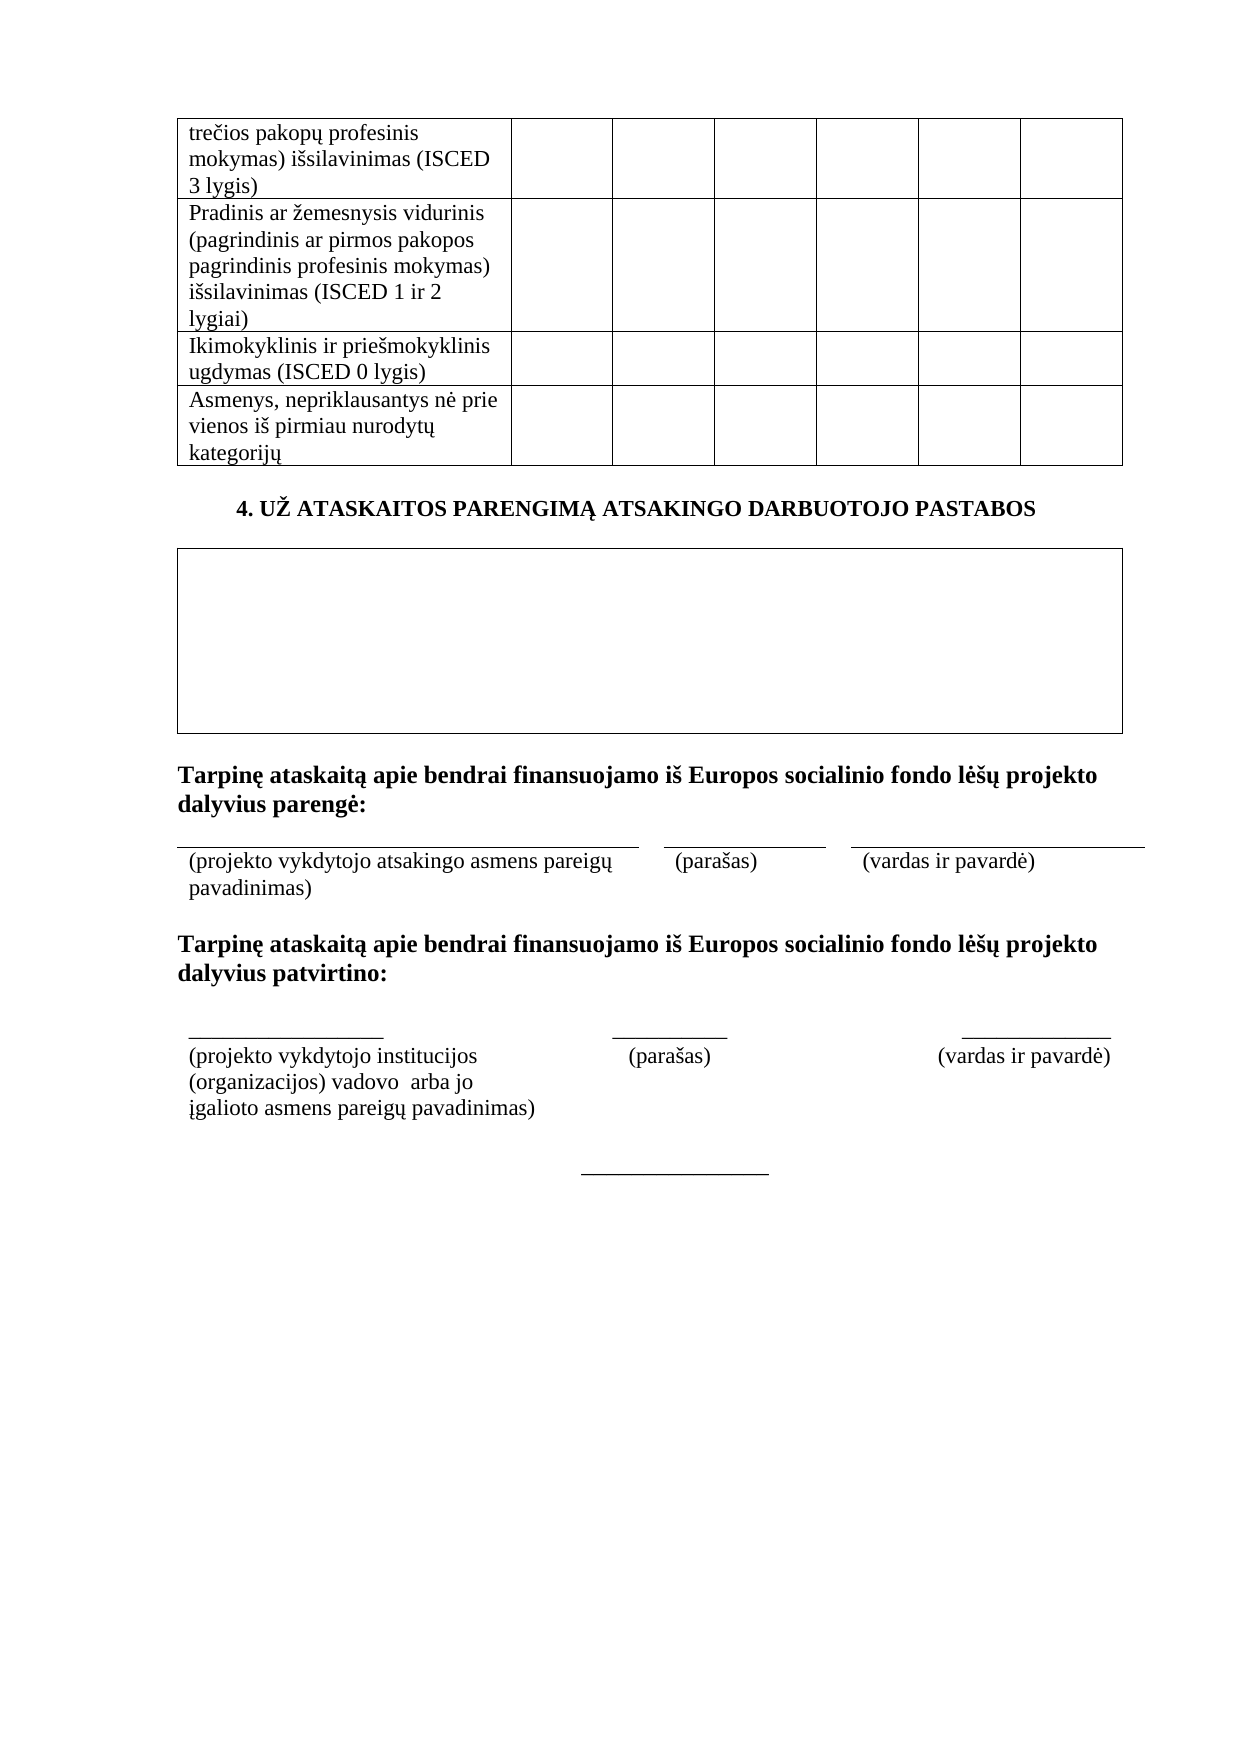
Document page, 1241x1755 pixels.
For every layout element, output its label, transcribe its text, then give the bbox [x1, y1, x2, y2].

table_cell [1021, 332, 1122, 385]
table_cell [715, 386, 816, 465]
table_header (vardas ir pavardė) [851, 848, 1145, 900]
table_cell [1021, 386, 1122, 465]
table_cell Asmenys, nepriklausantys nė prie vienos iš pirmiau nurodytų kategorijų [178, 386, 511, 465]
table_cell [512, 332, 612, 385]
table_cell [817, 199, 918, 331]
table_cell [512, 119, 612, 198]
table_cell [613, 386, 714, 465]
table_cell [613, 332, 714, 385]
table_cell [817, 386, 918, 465]
text Tarpinę ataskaitą apie bendrai finansuojamo iš Europos socialinio fondo lėšų projekto dalyvius patvirtino: [177, 929, 1122, 987]
table_cell [919, 386, 1020, 465]
text _______________ [227, 1149, 1122, 1178]
table_cell [817, 332, 918, 385]
table_cell [919, 332, 1020, 385]
table_header __________ (parašas) [551, 1015, 788, 1121]
table_header (parašas) [664, 848, 826, 900]
table_cell [817, 119, 918, 198]
table_header _____________ (vardas ir pavardė) [789, 1015, 1122, 1121]
table_header [639, 847, 663, 900]
text 4. UŽ ATASKAITOS PARENGIMĄ ATSAKINGO DARBUOTOJO PASTABOS [177, 495, 1122, 521]
table_cell [512, 386, 612, 465]
table_header (projekto vykdytojo atsakingo asmens pareigų pavadinimas) [177, 848, 638, 900]
table_cell [715, 199, 816, 331]
table_header [826, 847, 851, 900]
text Tarpinę ataskaitą apie bendrai finansuojamo iš Europos socialinio fondo lėšų projekto dalyvius parengė: [177, 760, 1122, 818]
table_cell [1021, 199, 1122, 331]
table_header [178, 549, 1122, 733]
table_cell trečios pakopų profesinis mokymas) išsilavinimas (ISCED 3 lygis) [178, 119, 511, 198]
table_cell Ikimokyklinis ir priešmokyklinis ugdymas (ISCED 0 lygis) [178, 332, 511, 385]
table_cell [613, 119, 714, 198]
table_cell [613, 199, 714, 331]
table_cell [919, 199, 1020, 331]
table_cell [715, 332, 816, 385]
table_cell [715, 119, 816, 198]
table_cell [919, 119, 1020, 198]
table_cell Pradinis ar žemesnysis vidurinis (pagrindinis ar pirmos pakopos pagrindinis profesinis mokymas) išsilavinimas (ISCED 1 ir 2 lygiai) [178, 199, 511, 331]
table_header _________________ (projekto vykdytojo institucijos (organizacijos) vadovo arba jo įgalioto asmens pareigų pavadinimas) [177, 1015, 551, 1121]
table_cell [1021, 119, 1122, 198]
table_cell [512, 199, 612, 331]
